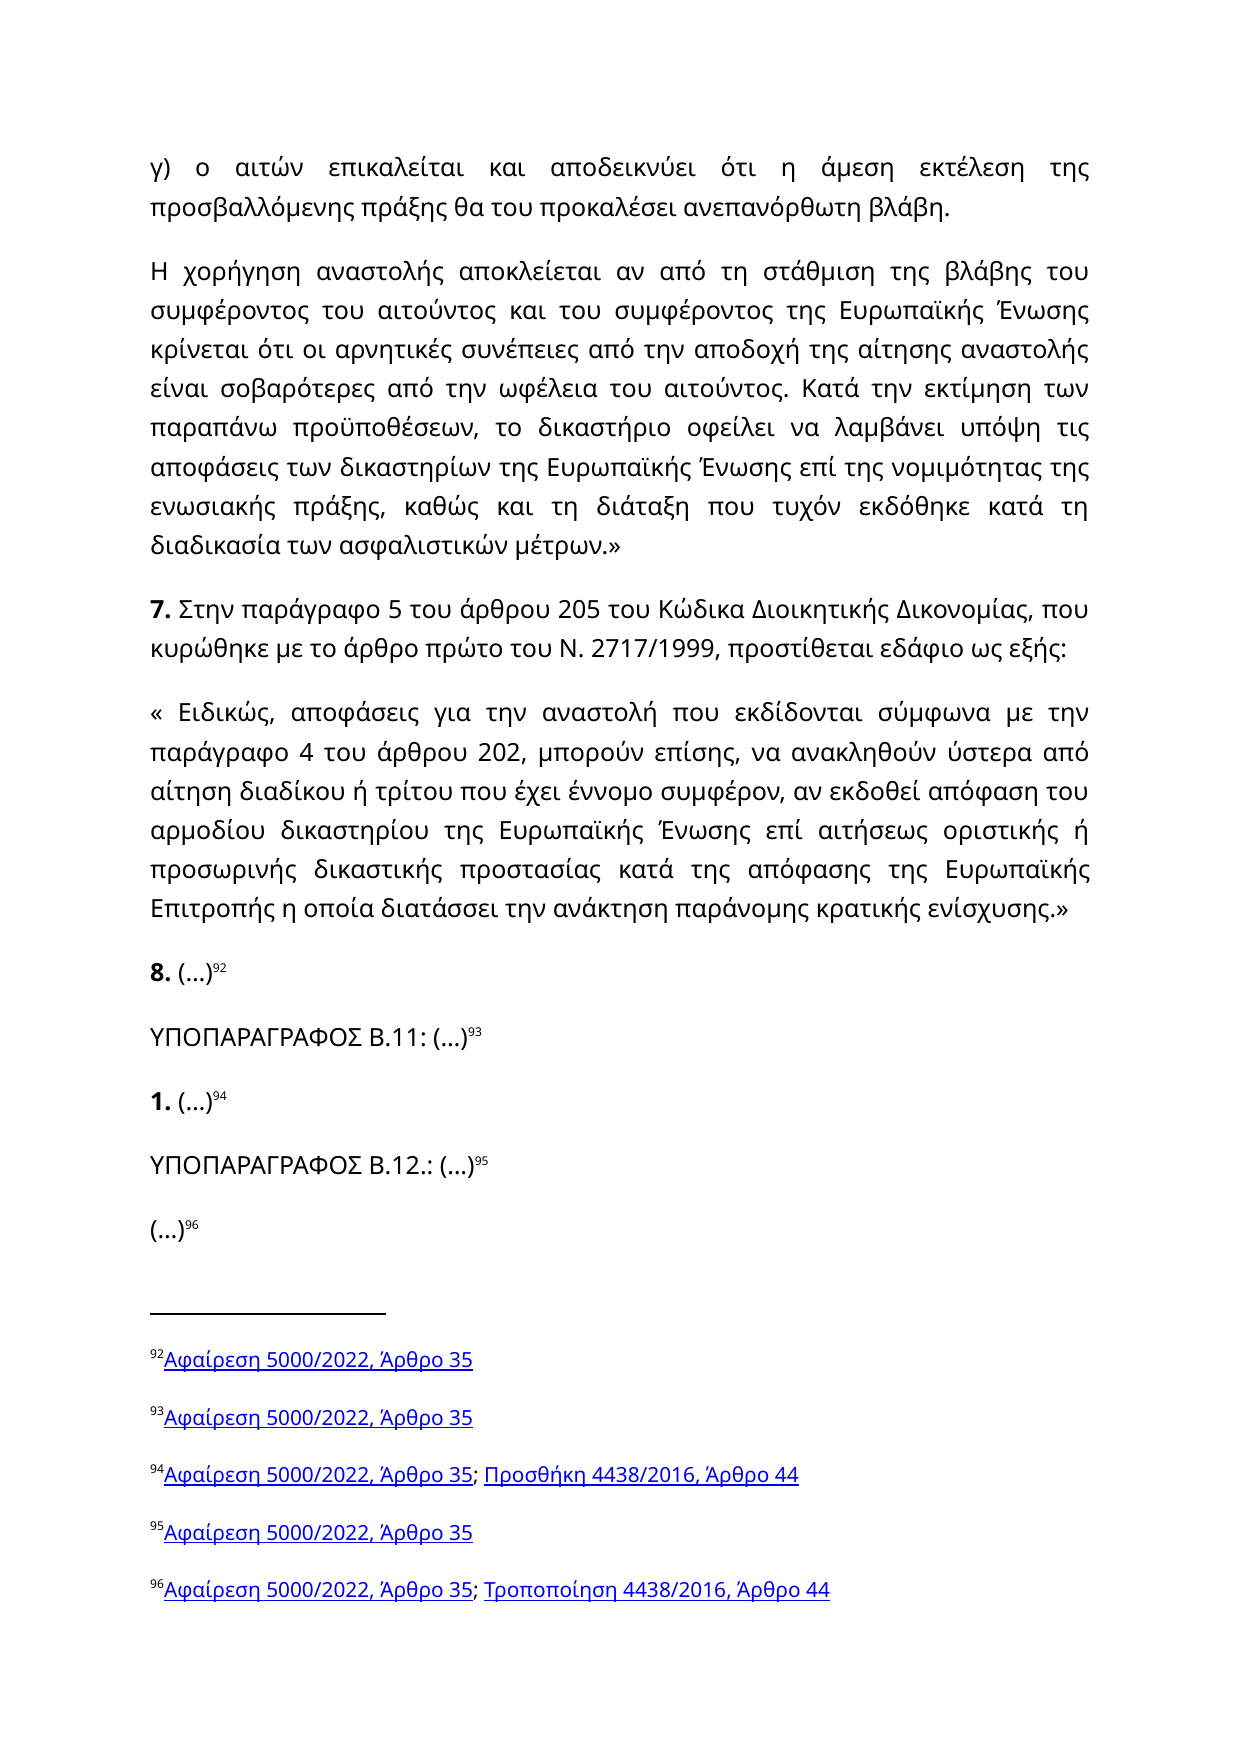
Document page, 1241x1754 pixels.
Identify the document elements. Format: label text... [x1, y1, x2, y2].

text (…) [150, 1212, 1090, 1246]
text Αφαίρεση 5000/2022, Άρθρο 35 [150, 1518, 1090, 1546]
text 1. (…) [150, 1083, 1090, 1117]
text Η χορήγηση αναστολής αποκλείεται αν από τη στάθμιση της βλάβης του συμφέροντος του αιτούντος και του συμφέροντος της Ευρωπαϊκής Ένωσης κρίνεται ότι οι αρνητικές συνέπειες από την αποδοχή της αίτησης αναστολής είναι σοβαρότερες από την ωφέλεια του αιτούντος. Κατά την εκτίμηση των παραπάνω προϋποθέσεων, το δικαστήριο οφείλει να λαμβάνει υπόψη τις αποφάσεις των δικαστηρίων της Ευρωπαϊκής Ένωσης επί της νομιμότητας της ενωσιακής πράξης, καθώς και τη διάταξη που τυχόν εκδόθηκε κατά τη διαδικασία των ασφαλιστικών μέτρων.» [150, 253, 1090, 562]
text γ) ο αιτών επικαλείται και αποδεικνύει ότι η άμεση εκτέλεση της προσβαλλόμενης πράξης θα του προκαλέσει ανεπανόρθωτη βλάβη. [150, 150, 1090, 223]
text 8. (…) [150, 955, 1090, 989]
text Αφαίρεση 5000/2022, Άρθρο 35; Τροποποίηση 4438/2016, Άρθρο 44 [150, 1576, 1090, 1604]
text Αφαίρεση 5000/2022, Άρθρο 35 [150, 1403, 1090, 1431]
text « Ειδικώς, αποφάσεις για την αναστολή που εκδίδονται σύμφωνα με την παράγραφο 4 του άρθρου 202, μπορούν επίσης, να ανακληθούν ύστερα από αίτηση διαδίκου ή τρίτου που έχει έννομο συμφέρον, αν εκδοθεί απόφαση του αρμοδίου δικαστηρίου της Ευρωπαϊκής Ένωσης επί αιτήσεως οριστικής ή προσωρινής δικαστικής προστα­σίας κατά της απόφασης της Ευρωπαϊκής Επιτροπής η οποία διατάσσει την ανάκτηση παράνομης κρατικής ενίσχυσης.» [150, 695, 1090, 925]
text Αφαίρεση 5000/2022, Άρθρο 35 [150, 1345, 1090, 1373]
text ΥΠΟΠΑΡΑΓΡΑΦΟΣ Β.12.: (…) [150, 1147, 1090, 1182]
text ΥΠΟΠΑΡΑΓΡΑΦΟΣ Β.11: (…) [150, 1019, 1090, 1053]
text 7. Στην παράγραφο 5 του άρθρου 205 του Κώδικα Διοικητικής Δικονομίας, που κυρώθηκε με το άρθρο πρώτο του Ν. 2717/1999, προστίθεται εδάφιο ως εξής: [150, 592, 1090, 665]
text Αφαίρεση 5000/2022, Άρθρο 35; Προσθήκη 4438/2016, Άρθρο 44 [150, 1460, 1090, 1489]
